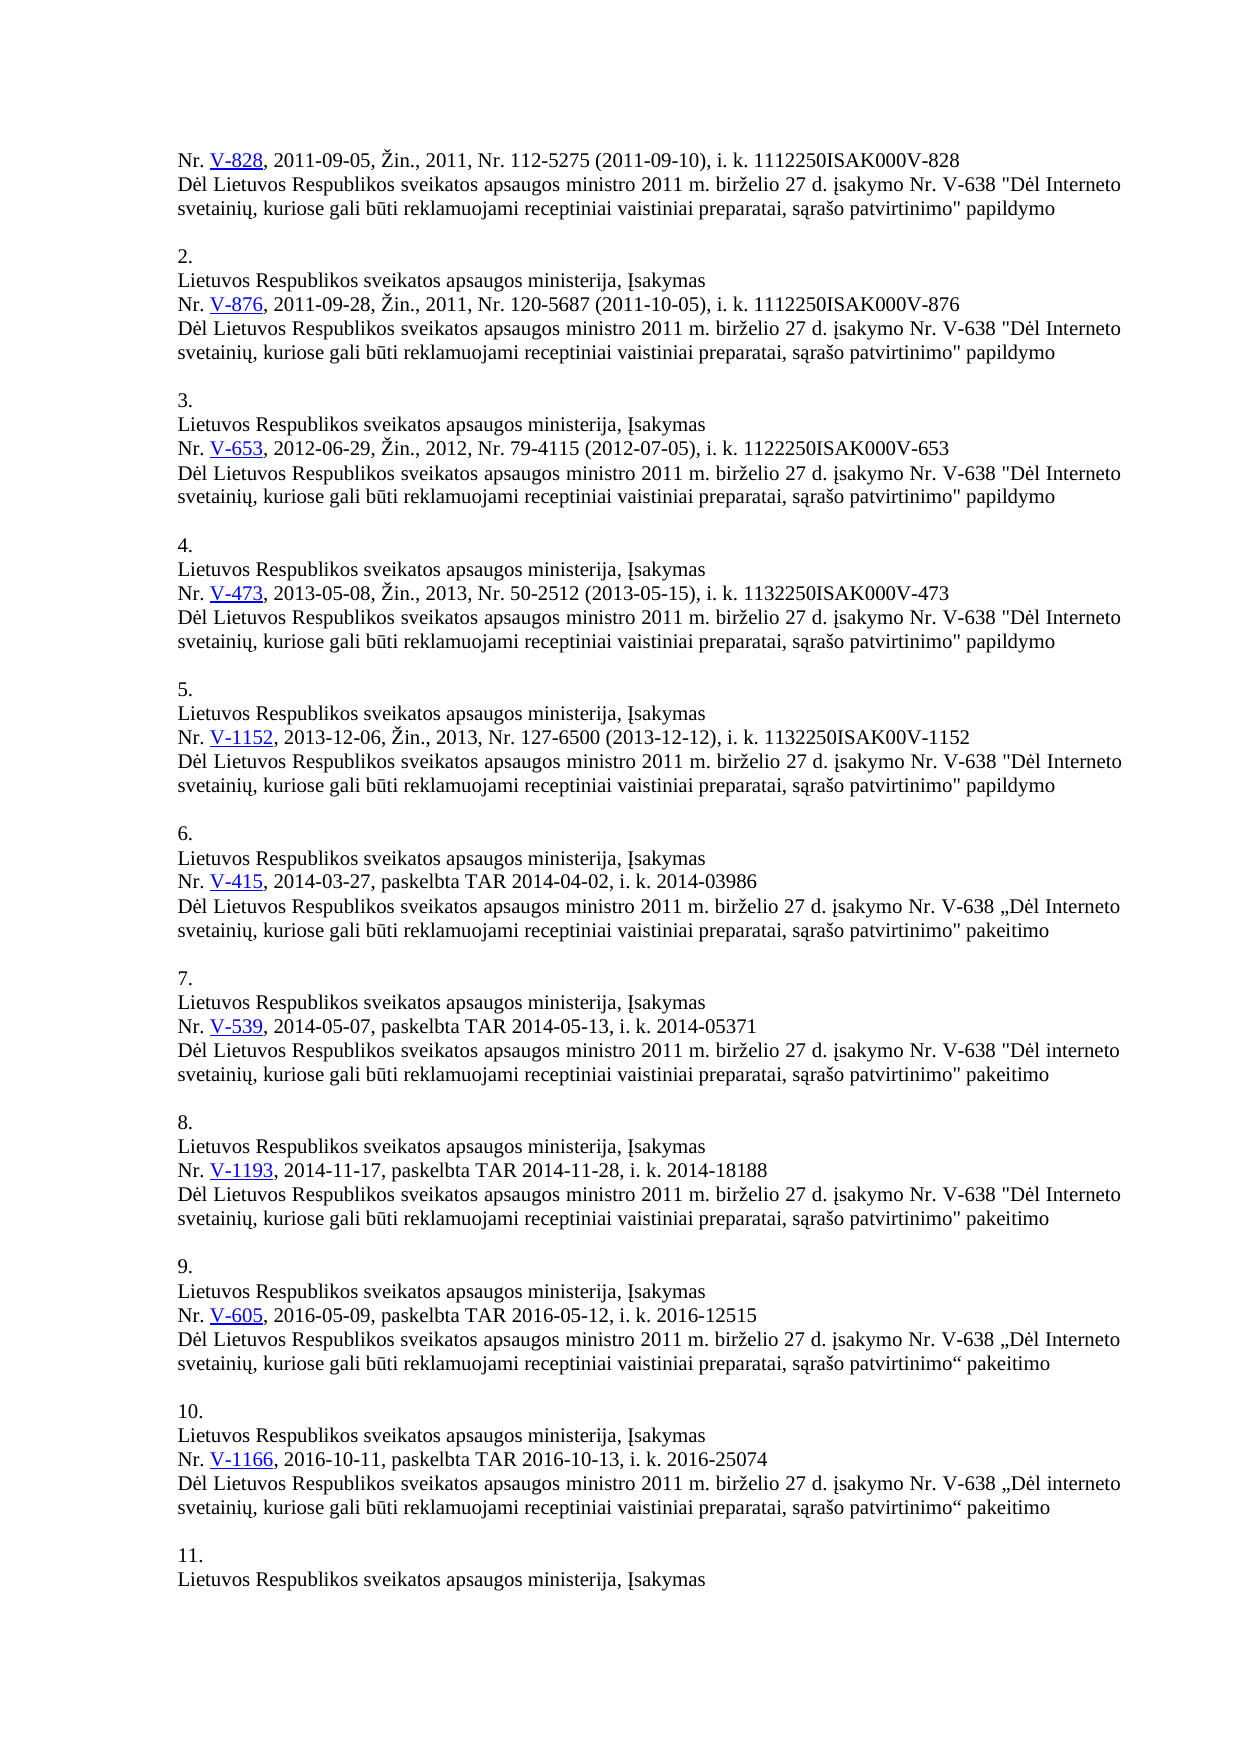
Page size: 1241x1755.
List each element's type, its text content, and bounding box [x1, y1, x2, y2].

text Lietuvos Respublikos sveikatos apsaugos ministerija, Įsakymas [177, 1134, 1122, 1158]
text 8. [177, 1110, 1122, 1134]
text Nr. V-876, 2011-09-28, Žin., 2011, Nr. 120-5687 (2011-10-05), i. k. 1112250ISAK000V-876 [177, 292, 1122, 316]
text Dėl Lietuvos Respublikos sveikatos apsaugos ministro 2011 m. birželio 27 d. įsakymo Nr. V-638 "Dėl Interneto svetainių, kuriose gali būti reklamuojami receptiniai vaistiniai preparatai, sąrašo patvirtinimo" papildymo [177, 316, 1122, 364]
text Dėl Lietuvos Respublikos sveikatos apsaugos ministro 2011 m. birželio 27 d. įsakymo Nr. V-638 "Dėl Interneto svetainių, kuriose gali būti reklamuojami receptiniai vaistiniai preparatai, sąrašo patvirtinimo" pakeitimo [177, 1182, 1122, 1230]
text 6. [177, 821, 1122, 845]
text Nr. V-1193, 2014-11-17, paskelbta TAR 2014-11-28, i. k. 2014-18188 [177, 1158, 1122, 1182]
text Dėl Lietuvos Respublikos sveikatos apsaugos ministro 2011 m. birželio 27 d. įsakymo Nr. V-638 "Dėl Interneto svetainių, kuriose gali būti reklamuojami receptiniai vaistiniai preparatai, sąrašo patvirtinimo" papildymo [177, 605, 1122, 653]
text Dėl Lietuvos Respublikos sveikatos apsaugos ministro 2011 m. birželio 27 d. įsakymo Nr. V-638 „Dėl Interneto svetainių, kuriose gali būti reklamuojami receptiniai vaistiniai preparatai, sąrašo patvirtinimo" pakeitimo [177, 893, 1122, 942]
text 3. [177, 388, 1122, 412]
text Lietuvos Respublikos sveikatos apsaugos ministerija, Įsakymas [177, 1567, 1122, 1591]
text Lietuvos Respublikos sveikatos apsaugos ministerija, Įsakymas [177, 268, 1122, 292]
text Dėl Lietuvos Respublikos sveikatos apsaugos ministro 2011 m. birželio 27 d. įsakymo Nr. V-638 „Dėl Interneto svetainių, kuriose gali būti reklamuojami receptiniai vaistiniai preparatai, sąrašo patvirtinimo“ pakeitimo [177, 1327, 1122, 1375]
text 11. [177, 1543, 1122, 1567]
text Lietuvos Respublikos sveikatos apsaugos ministerija, Įsakymas [177, 845, 1122, 869]
text Nr. V-539, 2014-05-07, paskelbta TAR 2014-05-13, i. k. 2014-05371 [177, 1014, 1122, 1038]
text 7. [177, 966, 1122, 990]
text Nr. V-473, 2013-05-08, Žin., 2013, Nr. 50-2512 (2013-05-15), i. k. 1132250ISAK000V-473 [177, 581, 1122, 605]
text Nr. V-1152, 2013-12-06, Žin., 2013, Nr. 127-6500 (2013-12-12), i. k. 1132250ISAK00V-1152 [177, 725, 1122, 749]
text Lietuvos Respublikos sveikatos apsaugos ministerija, Įsakymas [177, 1423, 1122, 1447]
text Nr. V-605, 2016-05-09, paskelbta TAR 2016-05-12, i. k. 2016-12515 [177, 1303, 1122, 1327]
text 5. [177, 677, 1122, 701]
text Nr. V-1166, 2016-10-11, paskelbta TAR 2016-10-13, i. k. 2016-25074 [177, 1447, 1122, 1471]
text 10. [177, 1399, 1122, 1423]
text Lietuvos Respublikos sveikatos apsaugos ministerija, Įsakymas [177, 412, 1122, 436]
text Lietuvos Respublikos sveikatos apsaugos ministerija, Įsakymas [177, 557, 1122, 581]
text Nr. V-828, 2011-09-05, Žin., 2011, Nr. 112-5275 (2011-09-10), i. k. 1112250ISAK000V-828 [177, 148, 1122, 172]
text Dėl Lietuvos Respublikos sveikatos apsaugos ministro 2011 m. birželio 27 d. įsakymo Nr. V-638 "Dėl Interneto svetainių, kuriose gali būti reklamuojami receptiniai vaistiniai preparatai, sąrašo patvirtinimo" papildymo [177, 172, 1122, 220]
text Dėl Lietuvos Respublikos sveikatos apsaugos ministro 2011 m. birželio 27 d. įsakymo Nr. V-638 „Dėl interneto svetainių, kuriose gali būti reklamuojami receptiniai vaistiniai preparatai, sąrašo patvirtinimo“ pakeitimo [177, 1471, 1122, 1519]
text 9. [177, 1254, 1122, 1278]
text Dėl Lietuvos Respublikos sveikatos apsaugos ministro 2011 m. birželio 27 d. įsakymo Nr. V-638 "Dėl interneto svetainių, kuriose gali būti reklamuojami receptiniai vaistiniai preparatai, sąrašo patvirtinimo" pakeitimo [177, 1038, 1122, 1086]
text Nr. V-415, 2014-03-27, paskelbta TAR 2014-04-02, i. k. 2014-03986 [177, 869, 1122, 893]
text Dėl Lietuvos Respublikos sveikatos apsaugos ministro 2011 m. birželio 27 d. įsakymo Nr. V-638 "Dėl Interneto svetainių, kuriose gali būti reklamuojami receptiniai vaistiniai preparatai, sąrašo patvirtinimo" papildymo [177, 749, 1122, 797]
text Lietuvos Respublikos sveikatos apsaugos ministerija, Įsakymas [177, 990, 1122, 1014]
text Nr. V-653, 2012-06-29, Žin., 2012, Nr. 79-4115 (2012-07-05), i. k. 1122250ISAK000V-653 [177, 436, 1122, 460]
text Lietuvos Respublikos sveikatos apsaugos ministerija, Įsakymas [177, 1278, 1122, 1303]
text 4. [177, 533, 1122, 557]
text Lietuvos Respublikos sveikatos apsaugos ministerija, Įsakymas [177, 701, 1122, 725]
text Dėl Lietuvos Respublikos sveikatos apsaugos ministro 2011 m. birželio 27 d. įsakymo Nr. V-638 "Dėl Interneto svetainių, kuriose gali būti reklamuojami receptiniai vaistiniai preparatai, sąrašo patvirtinimo" papildymo [177, 460, 1122, 508]
text 2. [177, 244, 1122, 268]
